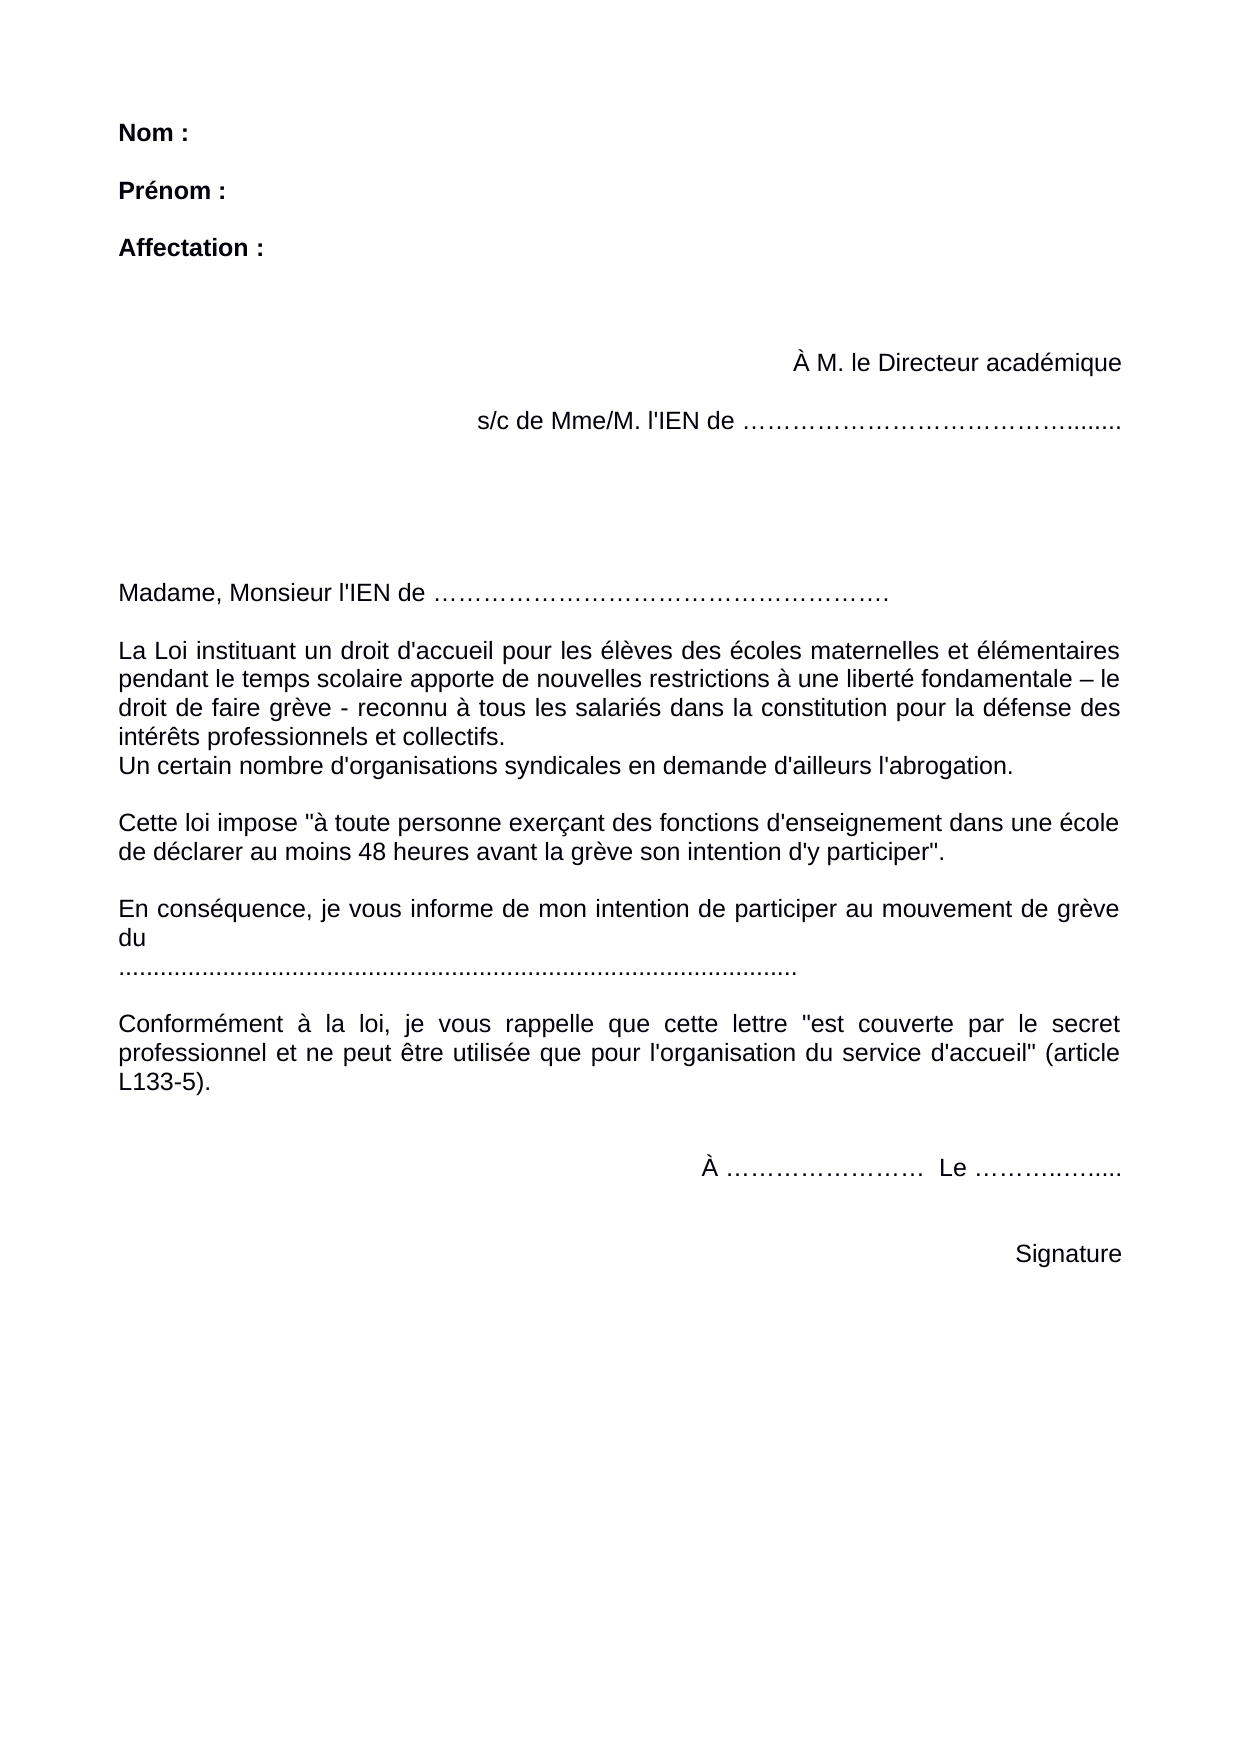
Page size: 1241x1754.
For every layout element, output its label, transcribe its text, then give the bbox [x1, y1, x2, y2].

text Affectation : [118, 233, 1122, 262]
text À M. le Directeur académique [118, 348, 1122, 377]
text Conformément à la loi, je vous rappelle que cette lettre "est couverte par le secret professionnel et ne peut être utilisée que pour l'organisation du service d'accueil" (article L133-5). [118, 1009, 1122, 1096]
text Prénom : [118, 176, 1122, 204]
text Un certain nombre d'organisations syndicales en demande d'ailleurs l'abrogation. [118, 751, 1122, 779]
text Nom : [118, 118, 1122, 147]
text En conséquence, je vous informe de mon intention de participer au mouvement de grève du .................................................................................................. [118, 894, 1122, 981]
text À …………………… Le ………..…..... [118, 1153, 1122, 1182]
text s/c de Mme/M. l'IEN de …………………………………........ [118, 406, 1122, 434]
text Signature [118, 1239, 1122, 1268]
text La Loi instituant un droit d'accueil pour les élèves des écoles maternelles et élémentaires pendant le temps scolaire apporte de nouvelles restrictions à une liberté fondamentale – le droit de faire grève - reconnu à tous les salariés dans la constitution pour la défense des intérêts professionnels et collectifs. [118, 636, 1122, 751]
text Cette loi impose "à toute personne exerçant des fonctions d'enseignement dans une école de déclarer au moins 48 heures avant la grève son intention d'y participer". [118, 808, 1122, 866]
text Madame, Monsieur l'IEN de ………………………………………………. [118, 578, 1122, 607]
